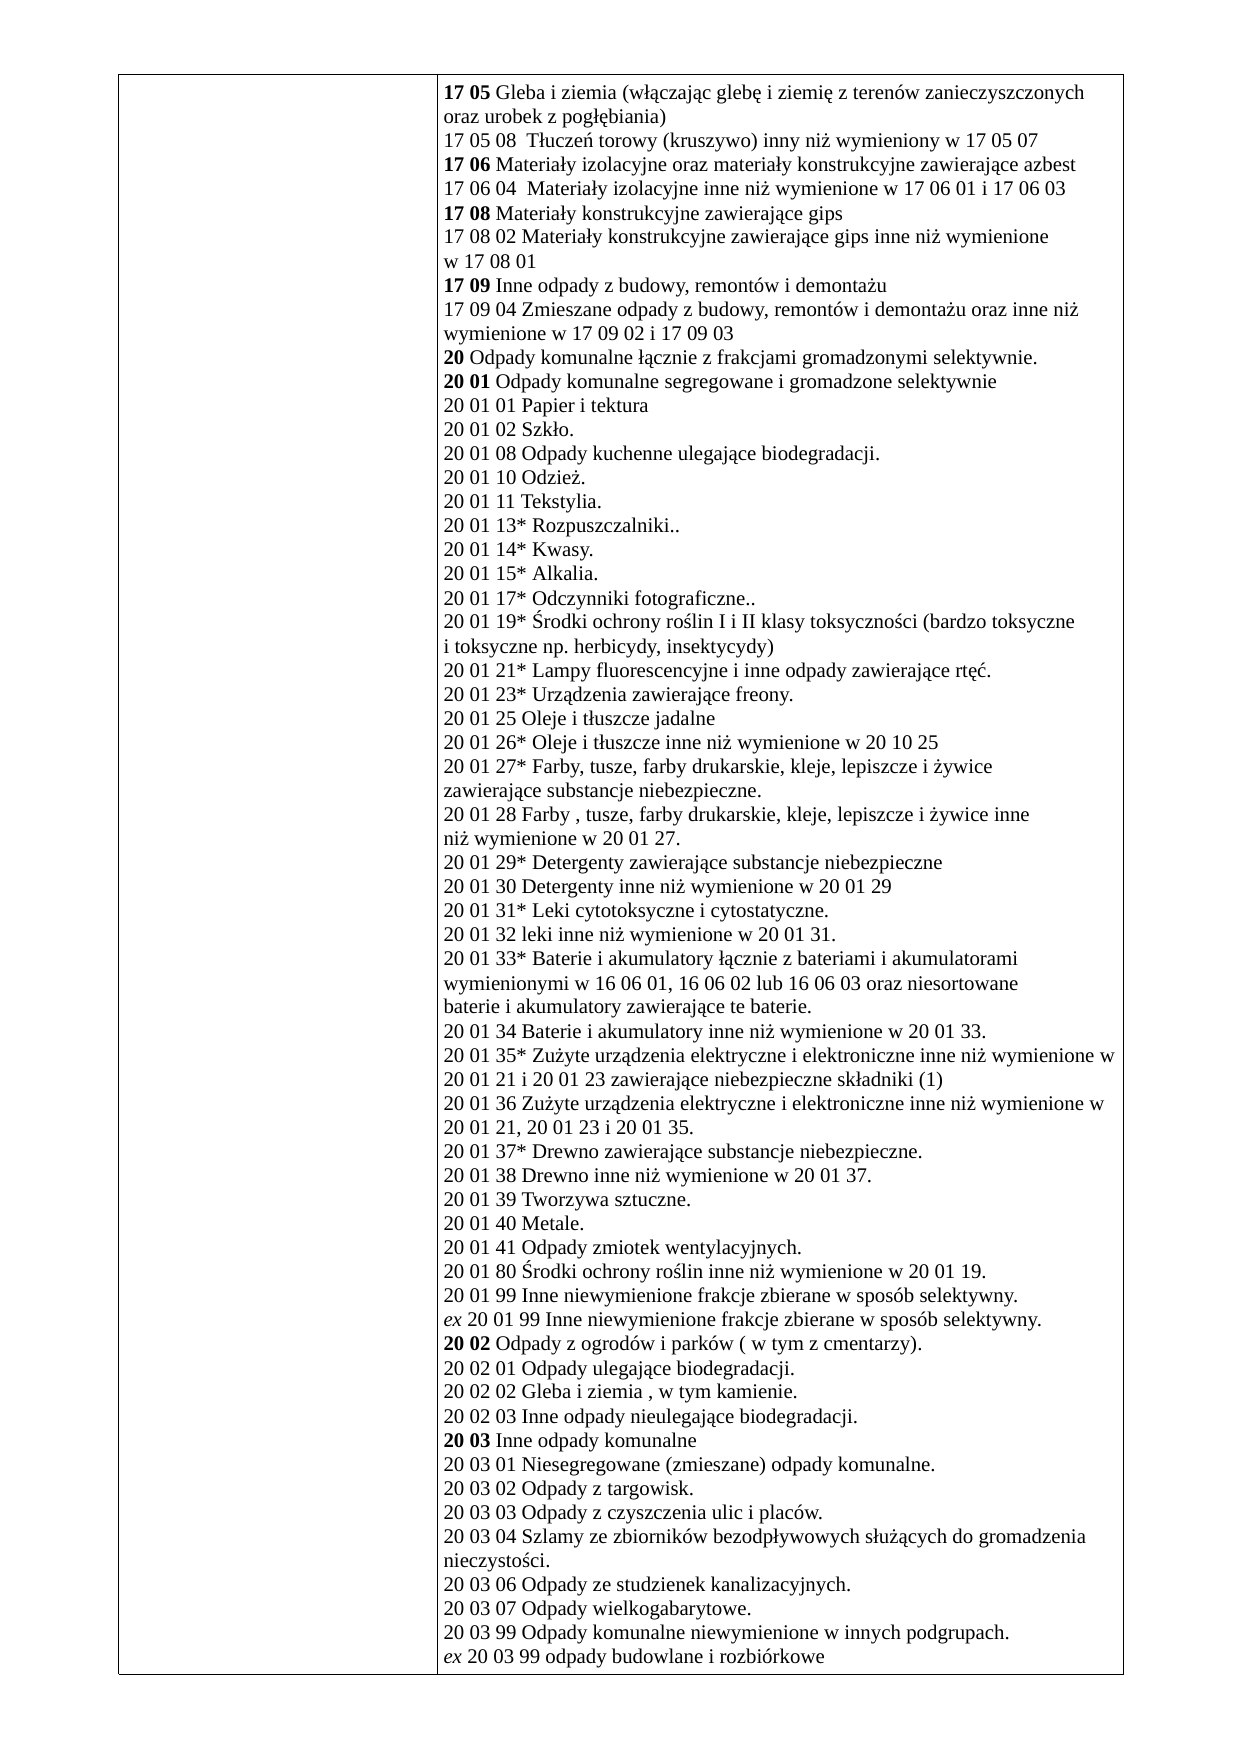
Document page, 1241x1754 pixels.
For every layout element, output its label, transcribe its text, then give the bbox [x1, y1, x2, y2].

table_cell 17 05 Gleba i ziemia (włączając glebę i ziemię z terenów zanieczyszczonych oraz urobek z pogłębiania) 17 05 08 Tłuczeń torowy (kruszywo) inny niż wymieniony w 17 05 07 17 06 Materiały izolacyjne oraz materiały konstrukcyjne zawierające azbest 17 06 04 Materiały izolacyjne inne niż wymienione w 17 06 01 i 17 06 03 17 08 Materiały konstrukcyjne zawierające gips 17 08 02 Materiały konstrukcyjne zawierające gips inne niż wymienione w 17 08 01 17 09 Inne odpady z budowy, remontów i demontażu 17 09 04 Zmieszane odpady z budowy, remontów i demontażu oraz inne niż wymienione w 17 09 02 i 17 09 03 20 Odpady komunalne łącznie z frakcjami gromadzonymi selektywnie. 20 01 Odpady komunalne segregowane i gromadzone selektywnie 20 01 01 Papier i tektura 20 01 02 Szkło. 20 01 08 Odpady kuchenne ulegające biodegradacji. 20 01 10 Odzież. 20 01 11 Tekstylia. 20 01 13* Rozpuszczalniki.. 20 01 14* Kwasy. 20 01 15* Alkalia. 20 01 17* Odczynniki fotograficzne.. 20 01 19* Środki ochrony roślin I i II klasy toksyczności (bardzo toksyczne i toksyczne np. herbicydy, insektycydy) 20 01 21* Lampy fluorescencyjne i inne odpady zawierające rtęć. 20 01 23* Urządzenia zawierające freony. 20 01 25 Oleje i tłuszcze jadalne 20 01 26* Oleje i tłuszcze inne niż wymienione w 20 10 25 20 01 27* Farby, tusze, farby drukarskie, kleje, lepiszcze i żywice zawierające substancje niebezpieczne. 20 01 28 Farby , tusze, farby drukarskie, kleje, lepiszcze i żywice inne niż wymienione w 20 01 27. 20 01 29* Detergenty zawierające substancje niebezpieczne 20 01 30 Detergenty inne niż wymienione w 20 01 29 20 01 31* Leki cytotoksyczne i cytostatyczne. 20 01 32 leki inne niż wymienione w 20 01 31. 20 01 33* Baterie i akumulatory łącznie z bateriami i akumulatorami wymienionymi w 16 06 01, 16 06 02 lub 16 06 03 oraz niesortowane baterie i akumulatory zawierające te baterie. 20 01 34 Baterie i akumulatory inne niż wymienione w 20 01 33. 20 01 35* Zużyte urządzenia elektryczne i elektroniczne inne niż wymienione w 20 01 21 i 20 01 23 zawierające niebezpieczne składniki (1) 20 01 36 Zużyte urządzenia elektryczne i elektroniczne inne niż wymienione w 20 01 21, 20 01 23 i 20 01 35. 20 01 37* Drewno zawierające substancje niebezpieczne. 20 01 38 Drewno inne niż wymienione w 20 01 37. 20 01 39 Tworzywa sztuczne. 20 01 40 Metale. 20 01 41 Odpady zmiotek wentylacyjnych. 20 01 80 Środki ochrony roślin inne niż wymienione w 20 01 19. 20 01 99 Inne niewymienione frakcje zbierane w sposób selektywny. ex 20 01 99 Inne niewymienione frakcje zbierane w sposób selektywny. 20 02 Odpady z ogrodów i parków ( w tym z cmentarzy). 20 02 01 Odpady ulegające biodegradacji. 20 02 02 Gleba i ziemia , w tym kamienie. 20 02 03 Inne odpady nieulegające biodegradacji. 20 03 Inne odpady komunalne 20 03 01 Niesegregowane (zmieszane) odpady komunalne. 20 03 02 Odpady z targowisk. 20 03 03 Odpady z czyszczenia ulic i placów. 20 03 04 Szlamy ze zbiorników bezodpływowych służących do gromadzenia nieczystości. 20 03 06 Odpady ze studzienek kanalizacyjnych. 20 03 07 Odpady wielkogabarytowe. 20 03 99 Odpady komunalne niewymienione w innych podgrupach. ex 20 03 99 odpady budowlane i rozbiórkowe [438, 75, 1123, 1674]
table_cell [119, 75, 437, 1674]
